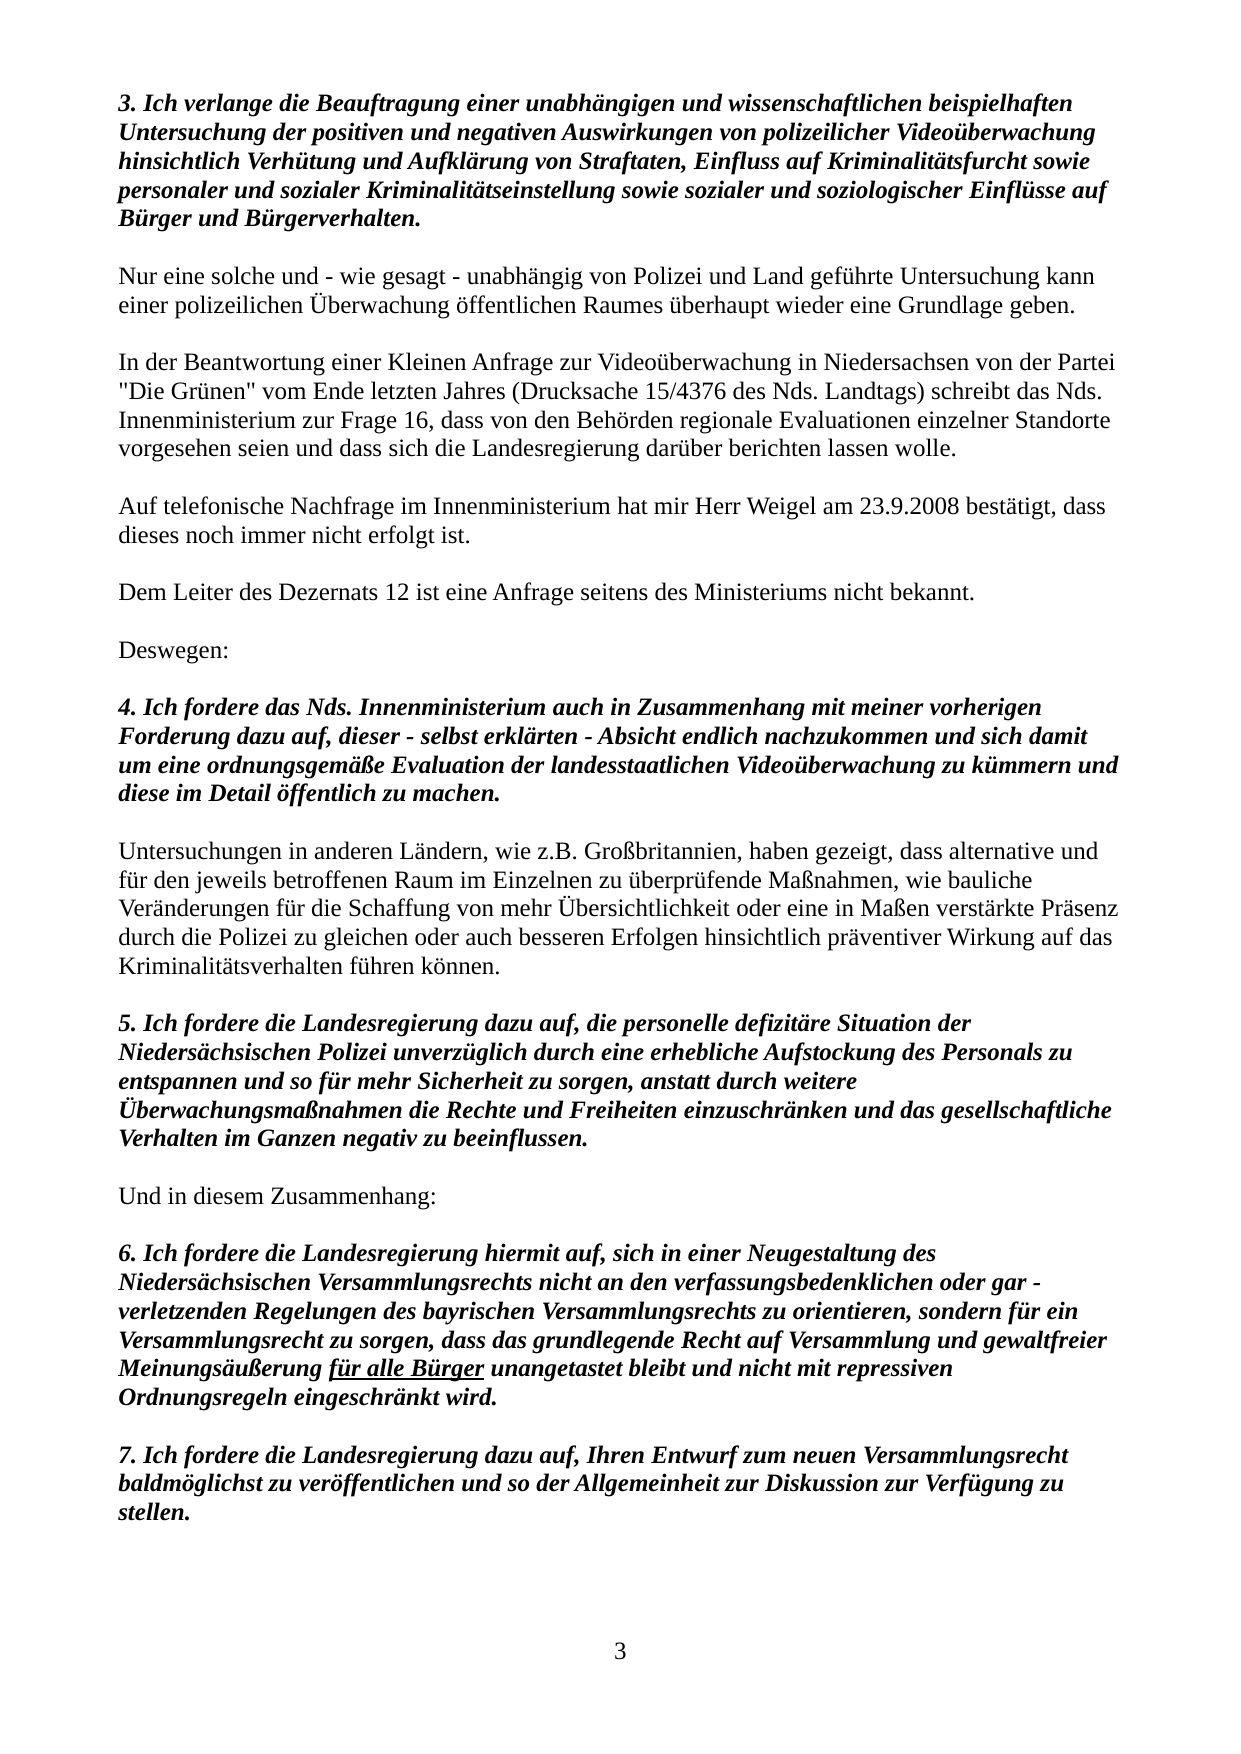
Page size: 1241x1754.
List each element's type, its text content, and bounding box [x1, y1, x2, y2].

text 6. Ich fordere die Landesregierung hiermit auf, sich in einer Neugestaltung des Niedersächsischen Versammlungsrechts nicht an den verfassungsbedenklichen oder gar -verletzenden Regelungen des bayrischen Versammlungsrechts zu orientieren, sondern für ein Versammlungsrecht zu sorgen, dass das grundlegende Recht auf Versammlung und gewaltfreier Meinungsäußerung für alle Bürger unangetastet bleibt und nicht mit repressiven Ordnungsregeln eingeschränkt wird. [118, 1238, 1122, 1411]
text 4. Ich fordere das Nds. Innenministerium auch in Zusammenhang mit meiner vorherigen Forderung dazu auf, dieser - selbst erklärten - Absicht endlich nachzukommen und sich damit um eine ordnungsgemäße Evaluation der landesstaatlichen Videoüberwachung zu kümmern und diese im Detail öffentlich zu machen. [118, 692, 1122, 807]
text 5. Ich fordere die Landesregierung dazu auf, die personelle defizitäre Situation der Niedersächsischen Polizei unverzüglich durch eine erhebliche Aufstockung des Personals zu entspannen und so für mehr Sicherheit zu sorgen, anstatt durch weitere Überwachungsmaßnahmen die Rechte und Freiheiten einzuschränken und das gesellschaftliche Verhalten im Ganzen negativ zu beeinflussen. [118, 1008, 1122, 1152]
text Und in diesem Zusammenhang: [118, 1181, 1122, 1210]
text In der Beantwortung einer Kleinen Anfrage zur Videoüberwachung in Niedersachsen von der Partei "Die Grünen" vom Ende letzten Jahres (Drucksache 15/4376 des Nds. Landtags) schreibt das Nds. Innenministerium zur Frage 16, dass von den Behörden regionale Evaluationen einzelner Standorte vorgesehen seien und dass sich die Landesregierung darüber berichten lassen wolle. [118, 347, 1122, 462]
text Deswegen: [118, 635, 1122, 663]
text Auf telefonische Nachfrage im Innenministerium hat mir Herr Weigel am 23.9.2008 bestätigt, dass dieses noch immer nicht erfolgt ist. [118, 491, 1122, 548]
text Untersuchungen in anderen Ländern, wie z.B. Großbritannien, haben gezeigt, dass alternative und für den jeweils betroffenen Raum im Einzelnen zu überprüfende Maßnahmen, wie bauliche Veränderungen für die Schaffung von mehr Übersichtlichkeit oder eine in Maßen verstärkte Präsenz durch die Polizei zu gleichen oder auch besseren Erfolgen hinsichtlich präventiver Wirkung auf das Kriminalitätsverhalten führen können. [118, 836, 1122, 980]
text 7. Ich fordere die Landesregierung dazu auf, Ihren Entwurf zum neuen Versammlungsrecht baldmöglichst zu veröffentlichen und so der Allgemeinheit zur Diskussion zur Verfügung zu stellen. [118, 1440, 1122, 1526]
text 3. Ich verlange die Beauftragung einer unabhängigen und wissenschaftlichen beispielhaften Untersuchung der positiven und negativen Auswirkungen von polizeilicher Videoüberwachung hinsichtlich Verhütung und Aufklärung von Straftaten, Einfluss auf Kriminalitätsfurcht sowie personaler und sozialer Kriminalitätseinstellung sowie sozialer und soziologischer Einflüsse auf Bürger und Bürgerverhalten. [118, 88, 1122, 232]
text Dem Leiter des Dezernats 12 ist eine Anfrage seitens des Ministeriums nicht bekannt. [118, 577, 1122, 606]
text Nur eine solche und - wie gesagt - unabhängig von Polizei und Land geführte Untersuchung kann einer polizeilichen Überwachung öffentlichen Raumes überhaupt wieder eine Grundlage geben. [118, 261, 1122, 318]
